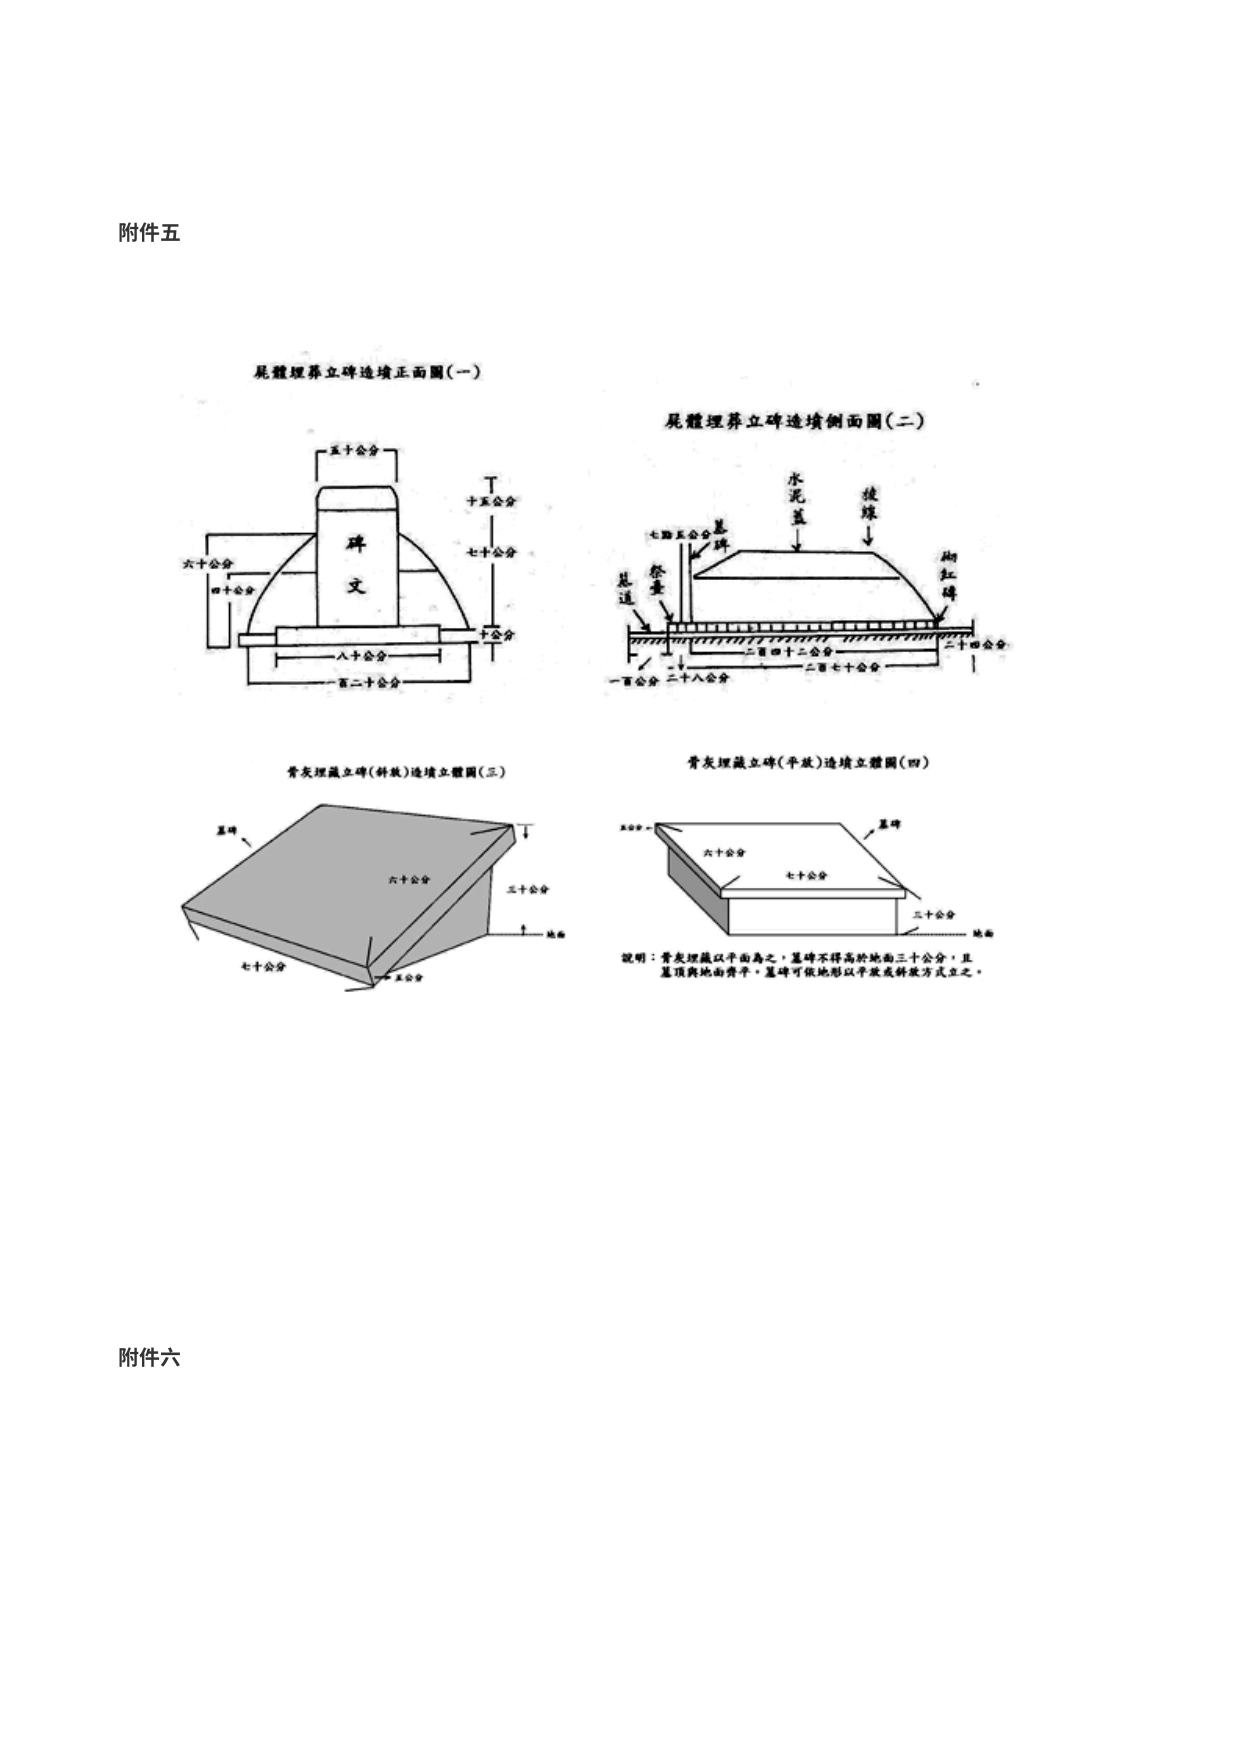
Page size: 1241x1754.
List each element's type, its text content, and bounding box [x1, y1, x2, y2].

text 附件五 [118, 189, 1122, 252]
text 附件六 [118, 1314, 1122, 1377]
